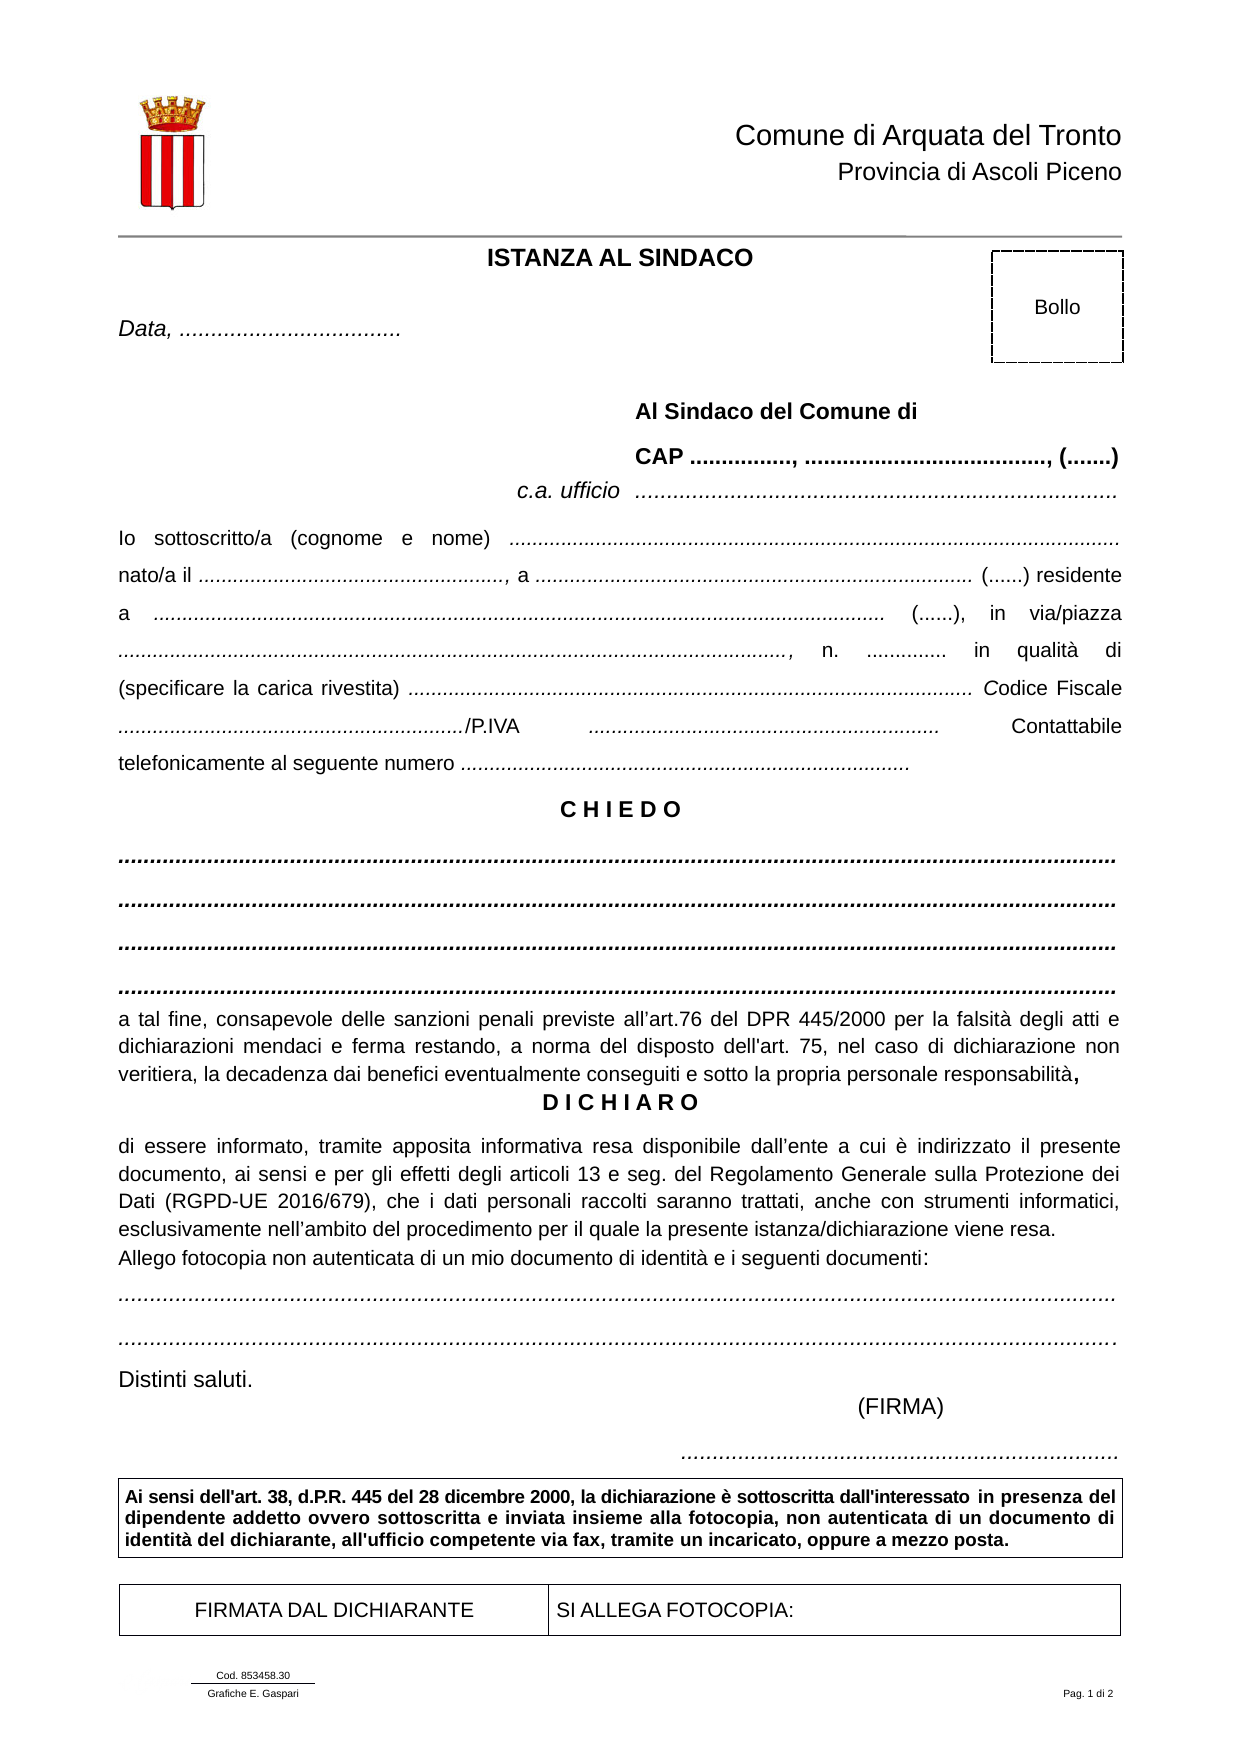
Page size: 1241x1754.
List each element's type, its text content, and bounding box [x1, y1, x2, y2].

text (FIRMA) [679, 1393, 1122, 1419]
subtitle ISTANZA AL SINDACO [118, 243, 1122, 272]
text Allego fotocopia non autenticata di un mio documento di identità e i seguenti documenti: [118, 1244, 1122, 1270]
text Comune di Arquata del Tronto [224, 118, 1122, 152]
text CAP ................, ......................................, (.......) [635, 438, 1122, 472]
text Io sottoscritto/a (cognome e nome) .......................................................................................................... nato/a il ....................................................., a ............................................................................ (......) residente a ............................................................................................................................... (......), in via/piazza ...................................................................................................................., n. .............. in qualità di (specificare la carica rivestita) .................................................................................................. Codice Fiscale ............................................................/P.IVA ............................................................. Contattabile telefonicamente al seguente numero .............................................................................. [118, 518, 1122, 778]
subtitle D I C H I A R O [118, 1089, 1122, 1115]
text Provincia di Ascoli Piceno [224, 157, 1122, 185]
text Distinti saluti. [118, 1366, 1122, 1393]
text Al Sindaco del Comune di [635, 398, 1122, 424]
text Data, ................................... [118, 310, 991, 344]
text ............................................................................................................................................................. ............................................................................................................................................................. [118, 1274, 1122, 1353]
table_header Ai sensi dell'art. 38, d.P.R. 445 del 28 dicembre 2000, la dichiarazione è sottoscritta dall'interessato in presenza del dipendente addetto ovvero sottoscritta e inviata insieme alla fotocopia, non autenticata di un documento di identità del dichiarante, all'ufficio competente via fax, tramite un incaricato, oppure a mezzo posta. [119, 1479, 1122, 1557]
subtitle C H I E D O [118, 796, 1122, 822]
table_header FIRMATA DAL DICHIARANTE [120, 1585, 548, 1635]
picture [122, 87, 224, 219]
subtitle ............................................................................................................................................................. ............................................................................................................................................................. ............................................................................................................................................................. ............................................................................................................................................................. a tal fine, consapevole delle sanzioni penali previste all’art.76 del DPR 445/2000 per la falsità degli atti e dichiarazioni mendaci e ferma restando, a norma del disposto dell'art. 75, nel caso di dichiarazione non veritiera, la decadenza dai benefici eventualmente conseguiti e sotto la propria personale responsabilità, [118, 832, 1122, 1085]
text ..................................................................... [679, 1432, 1122, 1466]
text di essere informato, tramite apposita informativa resa disponibile dall’ente a cui è indirizzato il presente documento, ai sensi e per gli effetti degli articoli 13 e seg. del Regolamento Generale sulla Protezione dei Dati (RGPD-UE 2016/679), che i dati personali raccolti saranno trattati, anche con strumenti informatici, esclusivamente nell’ambito del procedimento per il quale la presente istanza/dichiarazione viene resa. [118, 1134, 1122, 1241]
table_header SI ALLEGA FOTOCOPIA: [549, 1585, 1120, 1635]
text c.a. ufficio ............................................................................ [517, 472, 1122, 506]
